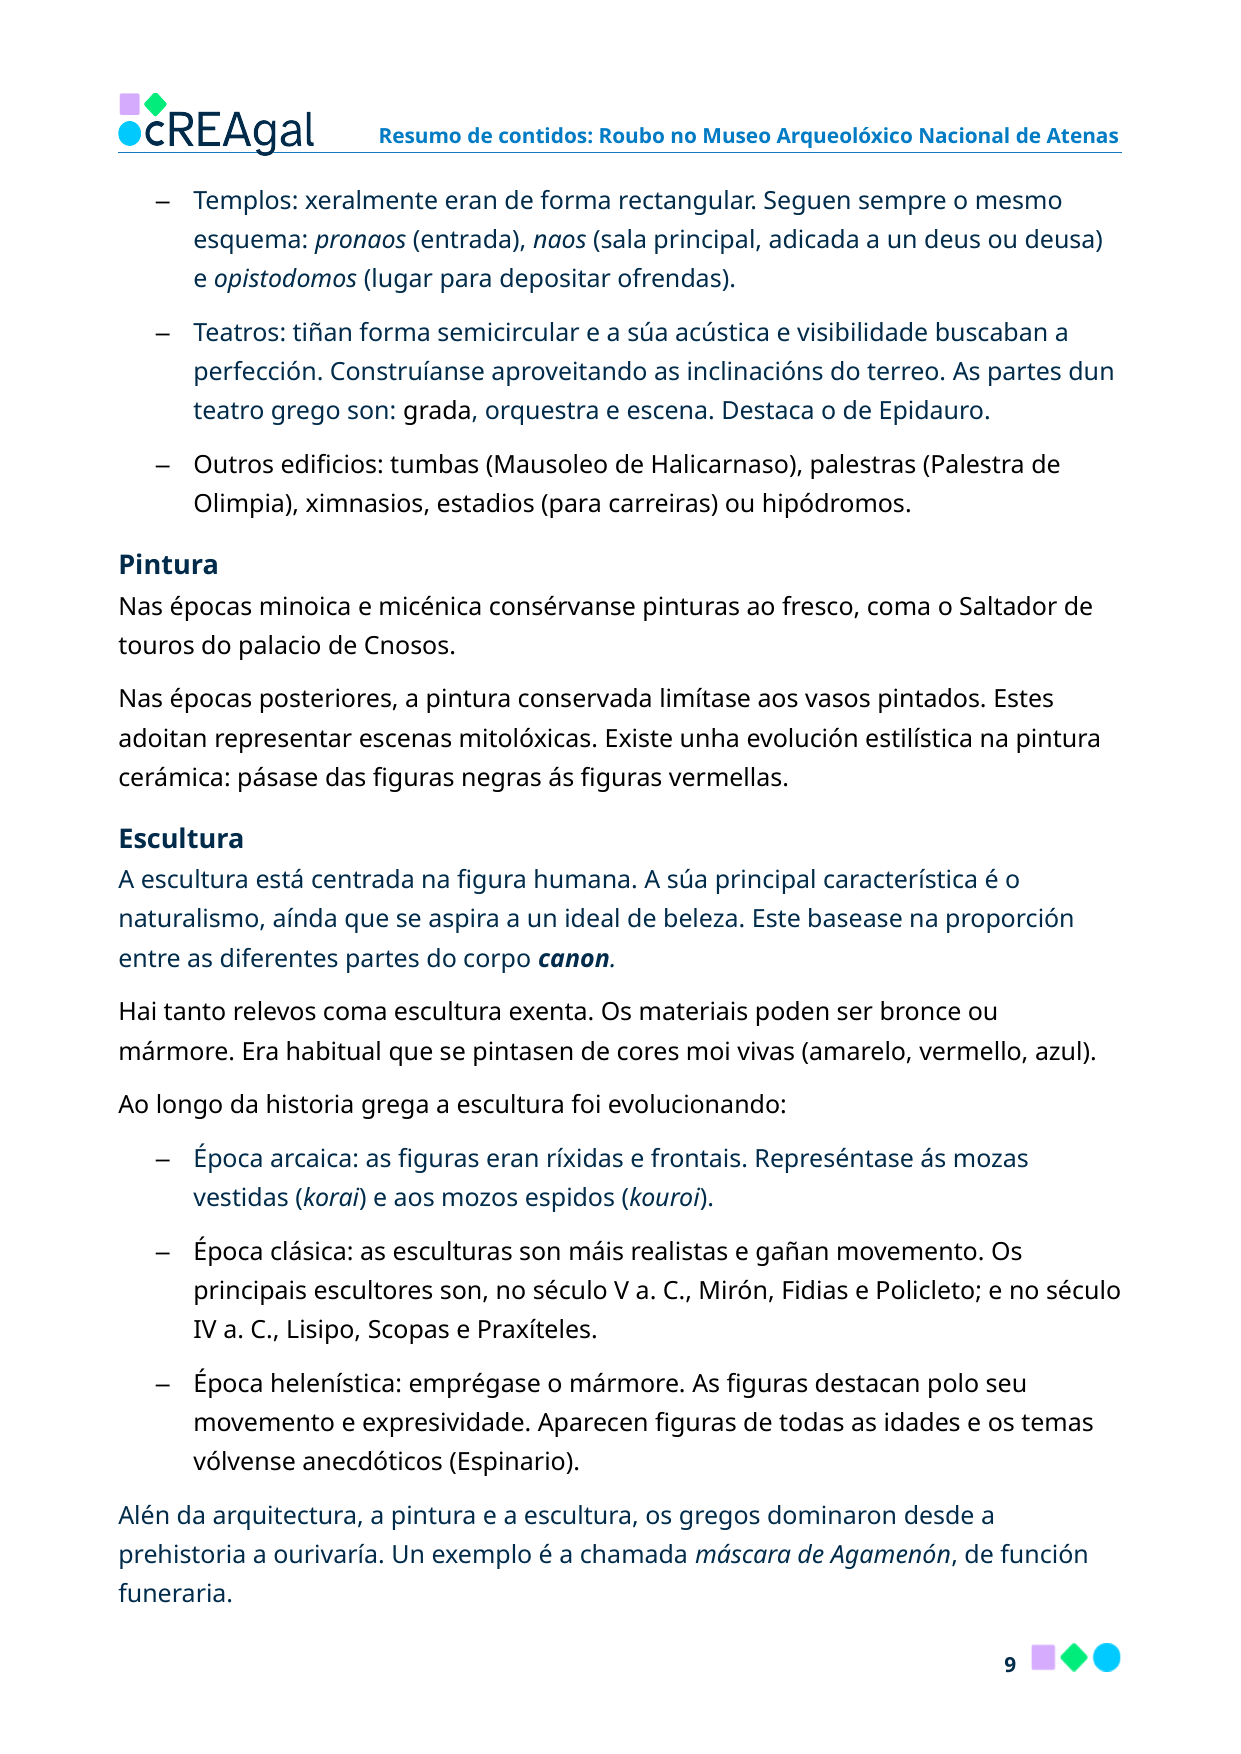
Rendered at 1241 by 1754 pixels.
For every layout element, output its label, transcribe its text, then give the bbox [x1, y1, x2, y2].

text Nas épocas minoica e micénica consérvanse pinturas ao fresco, coma o Saltador de touros do palacio de Cnosos. [118, 588, 1122, 661]
picture [118, 93, 314, 156]
text Hai tanto relevos coma escultura exenta. Os materiais poden ser bronce ou mármore. Era habitual que se pintasen de cores moi vivas (amarelo, vermello, azul). [118, 994, 1122, 1067]
text A escultura está centrada na figura humana. A súa principal característica é o naturalismo, aínda que se aspira a un ideal de beleza. Este basease na proporción entre as diferentes partes do corpo canon. [118, 862, 1122, 974]
picture [1031, 1643, 1104, 1672]
text Ao longo da historia grega a escultura foi evolucionando: [118, 1087, 1122, 1121]
list Templos: xeralmente eran de forma rectangular. Seguen sempre o mesmo esquema: pronaos (entrada), naos (sala principal, adicada a un deus ou deusa) e opistodomos (lugar para depositar ofrendas). [156, 182, 1122, 295]
text Nas épocas posteriores, a pintura conservada limítase aos vasos pintados. Estes adoitan representar escenas mitolóxicas. Existe unha evolución estilística na pintura cerámica: pásase das figuras negras ás figuras vermellas. [118, 681, 1122, 793]
subtitle Escultura [118, 819, 1122, 856]
subtitle Pintura [118, 546, 1122, 583]
picture [1111, 1643, 1121, 1654]
list Época clásica: as esculturas son máis realistas e gañan movemento. Os principais escultores son, no século V a. C., Mirón, Fidias e Policleto; e no século IV a. C., Lisipo, Scopas e Praxíteles. [156, 1233, 1122, 1346]
list Época arcaica: as figuras eran ríxidas e frontais. Represéntase ás mozas vestidas (korai) e aos mozos espidos (kouroi). [156, 1141, 1122, 1214]
list Época helenística: emprégase o mármore. As figuras destacan polo seu movemento e expresividade. Aparecen figuras de todas as idades e os temas vólvense anecdóticos (Espinario). [156, 1366, 1122, 1478]
list Outros edificios: tumbas (Mausoleo de Halicarnaso), palestras (Palestra de Olimpia), ximnasios, estadios (para carreiras) ou hipódromos. [156, 447, 1122, 520]
list Teatros: tiñan forma semicircular e a súa acústica e visibilidade buscaban a perfección. Construíanse aproveitando as inclinacións do terreo. As partes dun teatro grego son: grada, orquestra e escena. Destaca o de Epidauro. [156, 314, 1122, 427]
picture [1110, 1660, 1121, 1672]
text Alén da arquitectura, a pintura e a escultura, os gregos dominaron desde a prehistoria a ourivaría. Un exemplo é a chamada máscara de Agamenón, de función funeraria. [118, 1498, 1122, 1610]
